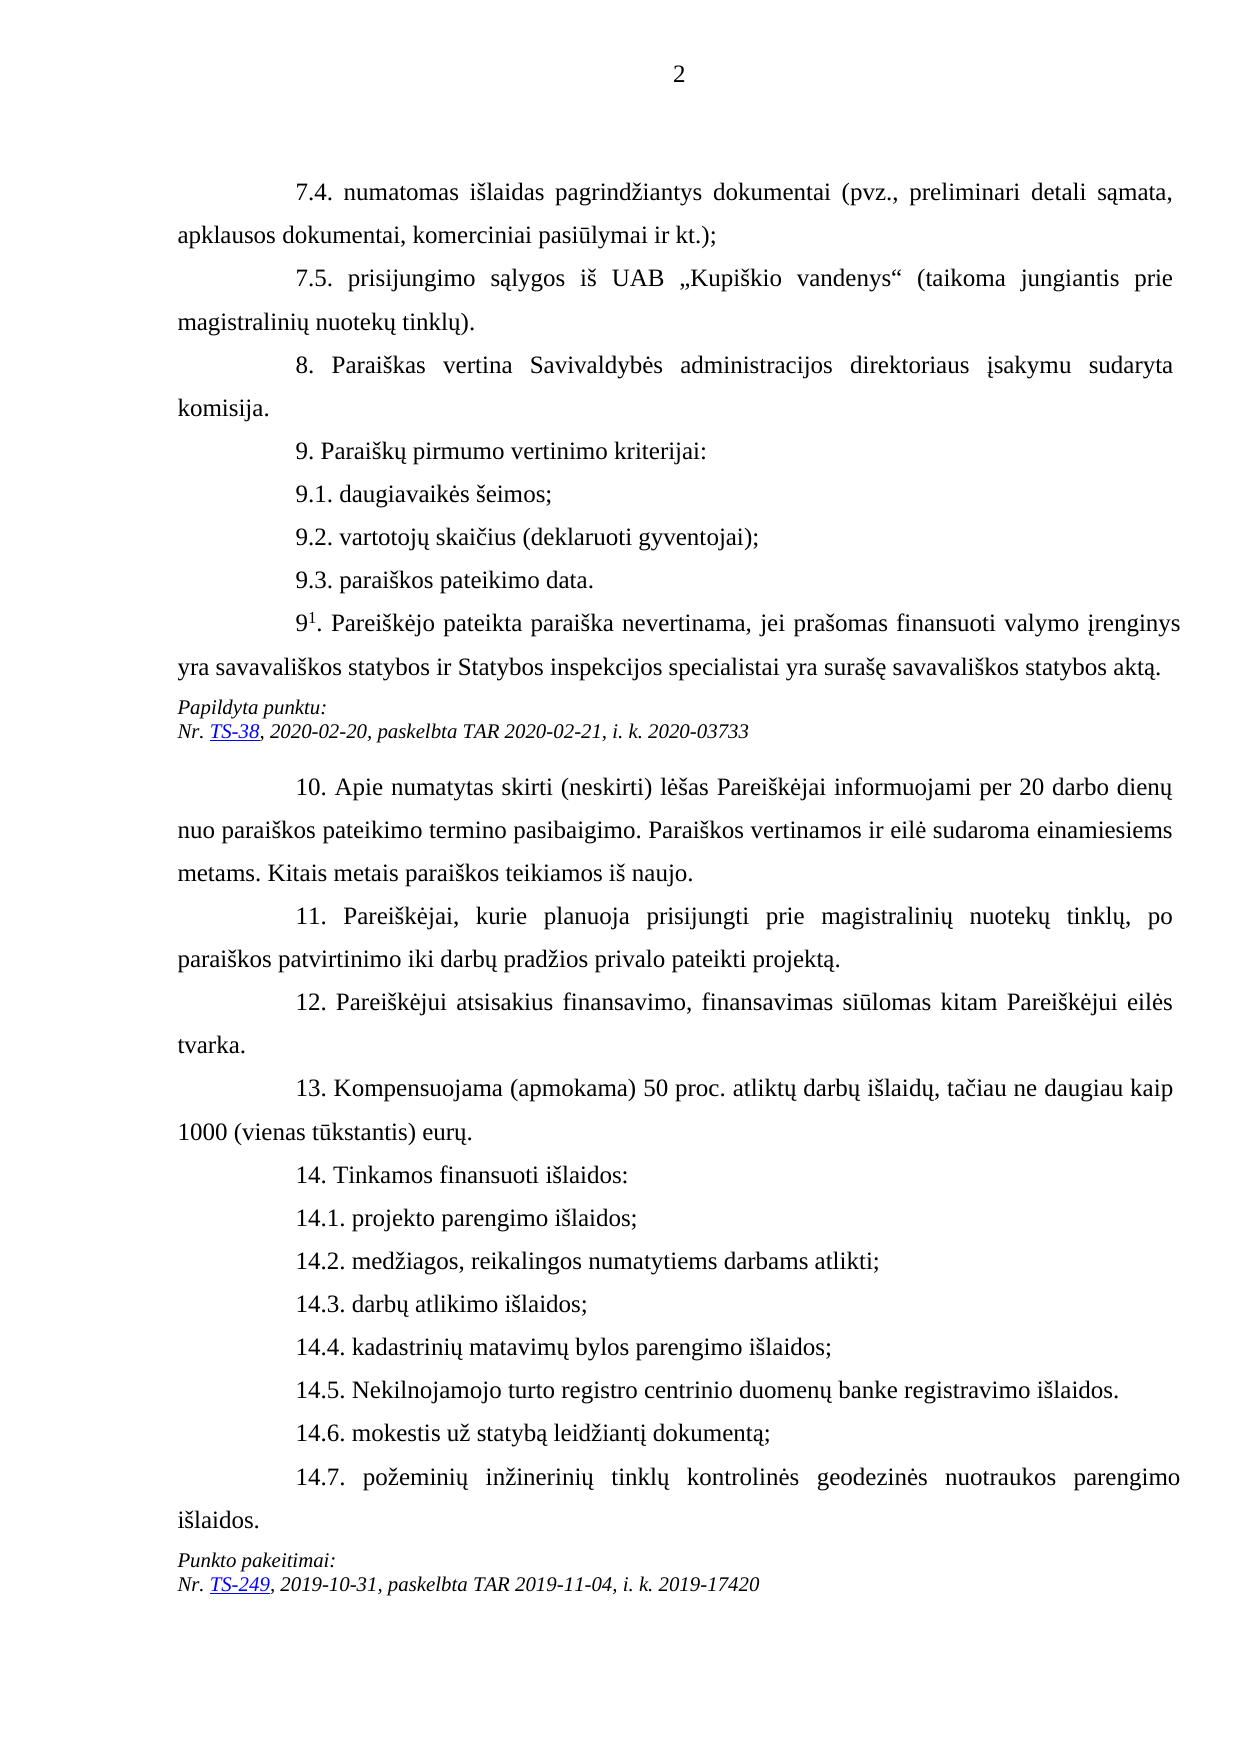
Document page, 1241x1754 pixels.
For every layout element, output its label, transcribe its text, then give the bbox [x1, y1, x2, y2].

text 8. Paraiškas vertina Savivaldybės administracijos direktoriaus įsakymu sudaryta komisija. [177, 350, 1174, 422]
text 9.2. vartotojų skaičius (deklaruoti gyventojai); [177, 522, 1174, 551]
text 91. Pareiškėjo pateikta paraiška nevertinama, jei prašomas finansuoti valymo įrenginys yra savavališkos statybos ir Statybos inspekcijos specialistai yra surašę savavališkos statybos aktą. [177, 608, 1181, 680]
text 14. Tinkamos finansuoti išlaidos: [177, 1160, 1181, 1188]
text 9. Paraiškų pirmumo vertinimo kriterijai: [177, 436, 1174, 465]
text 7.4. numatomas išlaidas pagrindžiantys dokumentai (pvz., preliminari detali sąmata, apklausos dokumentai, komerciniai pasiūlymai ir kt.); [177, 177, 1174, 249]
text 10. Apie numatytas skirti (neskirti) lėšas Pareiškėjai informuojami per 20 darbo dienų nuo paraiškos pateikimo termino pasibaigimo. Paraiškos vertinamos ir eilė sudaroma einamiesiems metams. Kitais metais paraiškos teikiamos iš naujo. [177, 772, 1174, 887]
text Nr. TS-38, 2020-02-20, paskelbta TAR 2020-02-21, i. k. 2020-03733 [177, 719, 1181, 743]
text Punkto pakeitimai: [177, 1548, 1181, 1572]
text 13. Kompensuojama (apmokama) 50 proc. atliktų darbų išlaidų, tačiau ne daugiau kaip 1000 (vienas tūkstantis) eurų. [177, 1073, 1174, 1145]
text 11. Pareiškėjai, kurie planuoja prisijungti prie magistralinių nuotekų tinklų, po paraiškos patvirtinimo iki darbų pradžios privalo pateikti projektą. [177, 901, 1174, 973]
text Papildyta punktu: [177, 695, 1181, 719]
text Nr. TS-249, 2019-10-31, paskelbta TAR 2019-11-04, i. k. 2019-17420 [177, 1572, 1181, 1596]
text 14.4. kadastrinių matavimų bylos parengimo išlaidos; [177, 1332, 1181, 1361]
text 14.7. požeminių inžinerinių tinklų kontrolinės geodezinės nuotraukos parengimo išlaidos. [177, 1462, 1181, 1533]
text 14.5. Nekilnojamojo turto registro centrinio duomenų banke registravimo išlaidos. [177, 1375, 1181, 1404]
text 7.5. prisijungimo sąlygos iš UAB „Kupiškio vandenys“ (taikoma jungiantis prie magistralinių nuotekų tinklų). [177, 263, 1174, 335]
text 14.6. mokestis už statybą leidžiantį dokumentą; [177, 1418, 1181, 1447]
text 14.2. medžiagos, reikalingos numatytiems darbams atlikti; [177, 1246, 1181, 1275]
text 9.3. paraiškos pateikimo data. [177, 565, 1174, 594]
text 14.1. projekto parengimo išlaidos; [177, 1203, 1181, 1232]
text 12. Pareiškėjui atsisakius finansavimo, finansavimas siūlomas kitam Pareiškėjui eilės tvarka. [177, 987, 1174, 1059]
text 14.3. darbų atlikimo išlaidos; [177, 1289, 1181, 1318]
text 9.1. daugiavaikės šeimos; [177, 479, 1174, 508]
